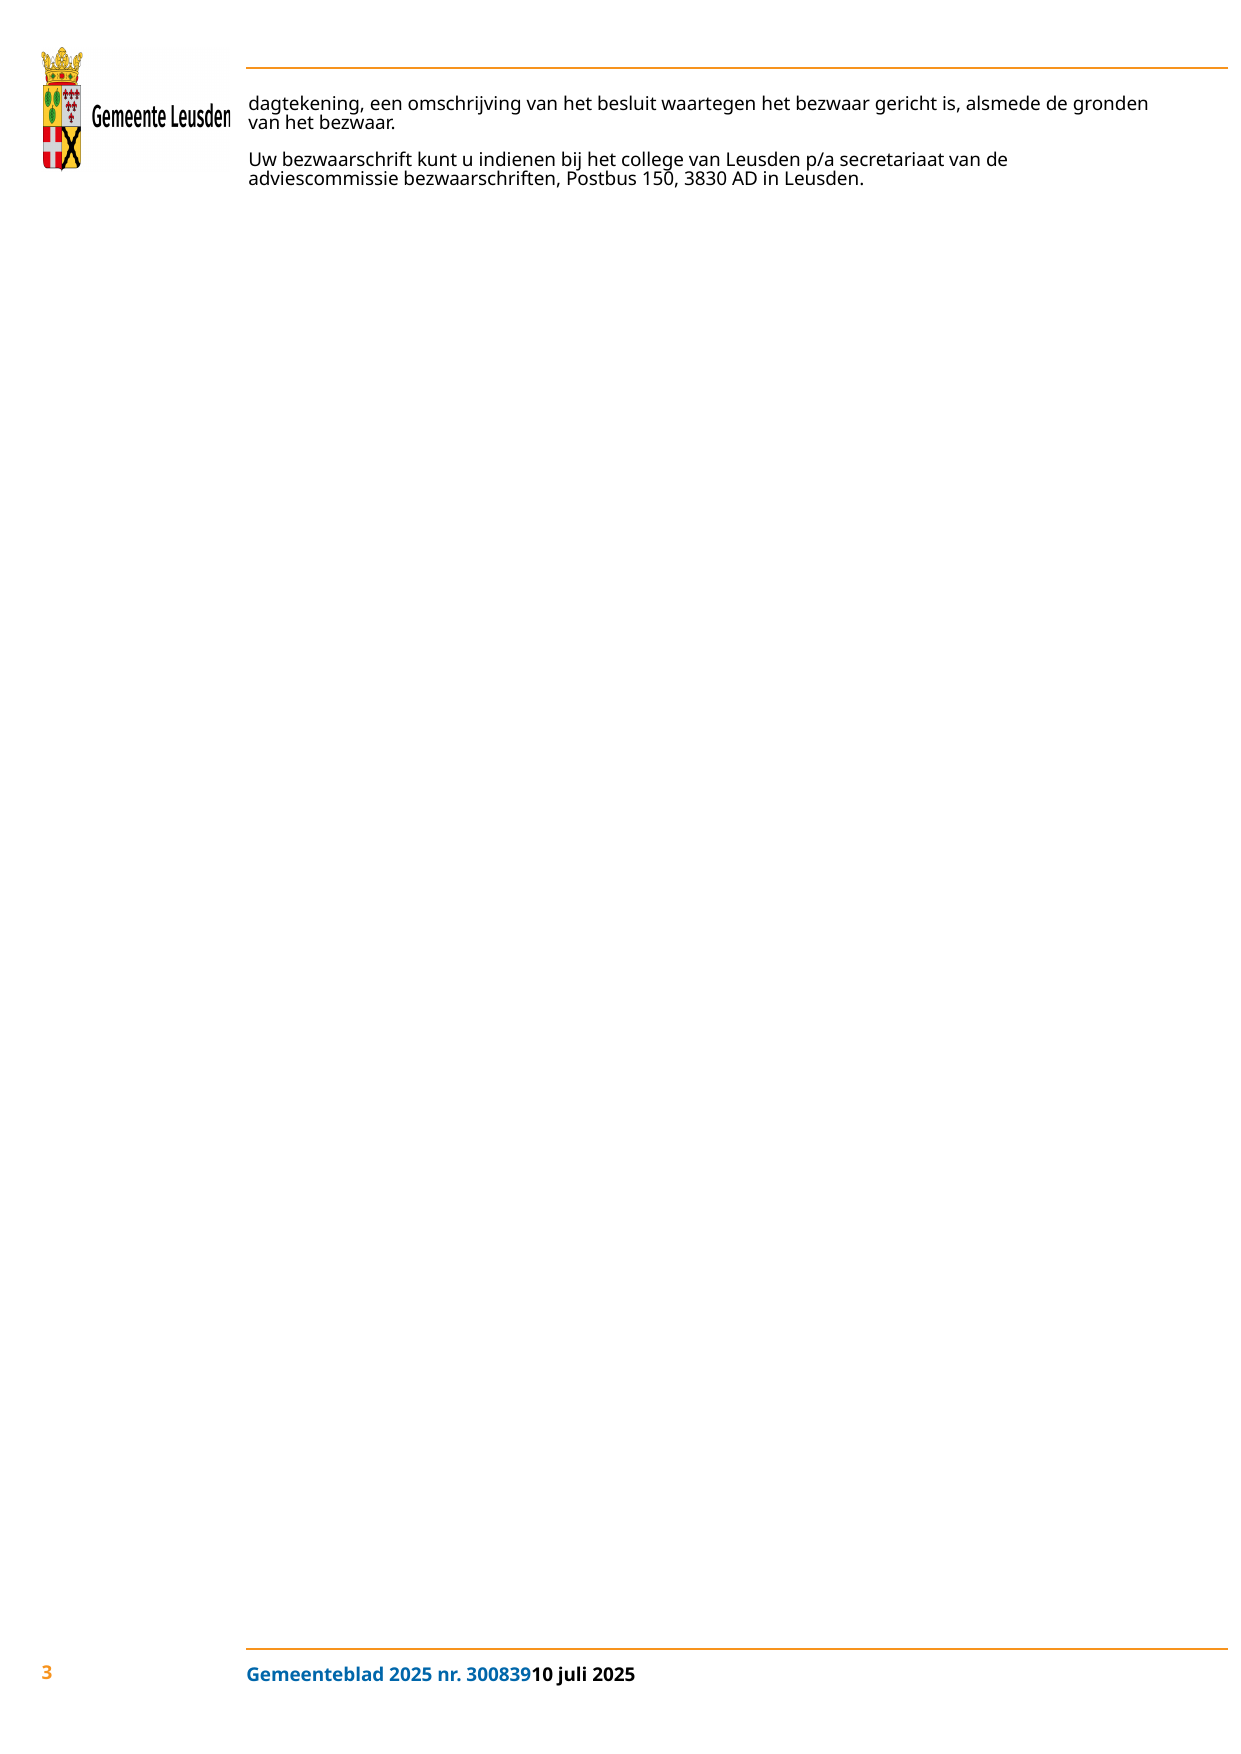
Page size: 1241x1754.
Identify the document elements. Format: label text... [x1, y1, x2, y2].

text Uw bezwaarschrift kunt u indienen bij het college van Leusden p/a secretariaat van de adviescommissie bezwaarschriften, Postbus 150, 3830 AD in Leusden. [248, 151, 1152, 189]
text dagtekening, een omschrijving van het besluit waartegen het bezwaar gericht is, alsmede de gronden van het bezwaar. [248, 95, 1152, 133]
picture [41, 47, 231, 172]
